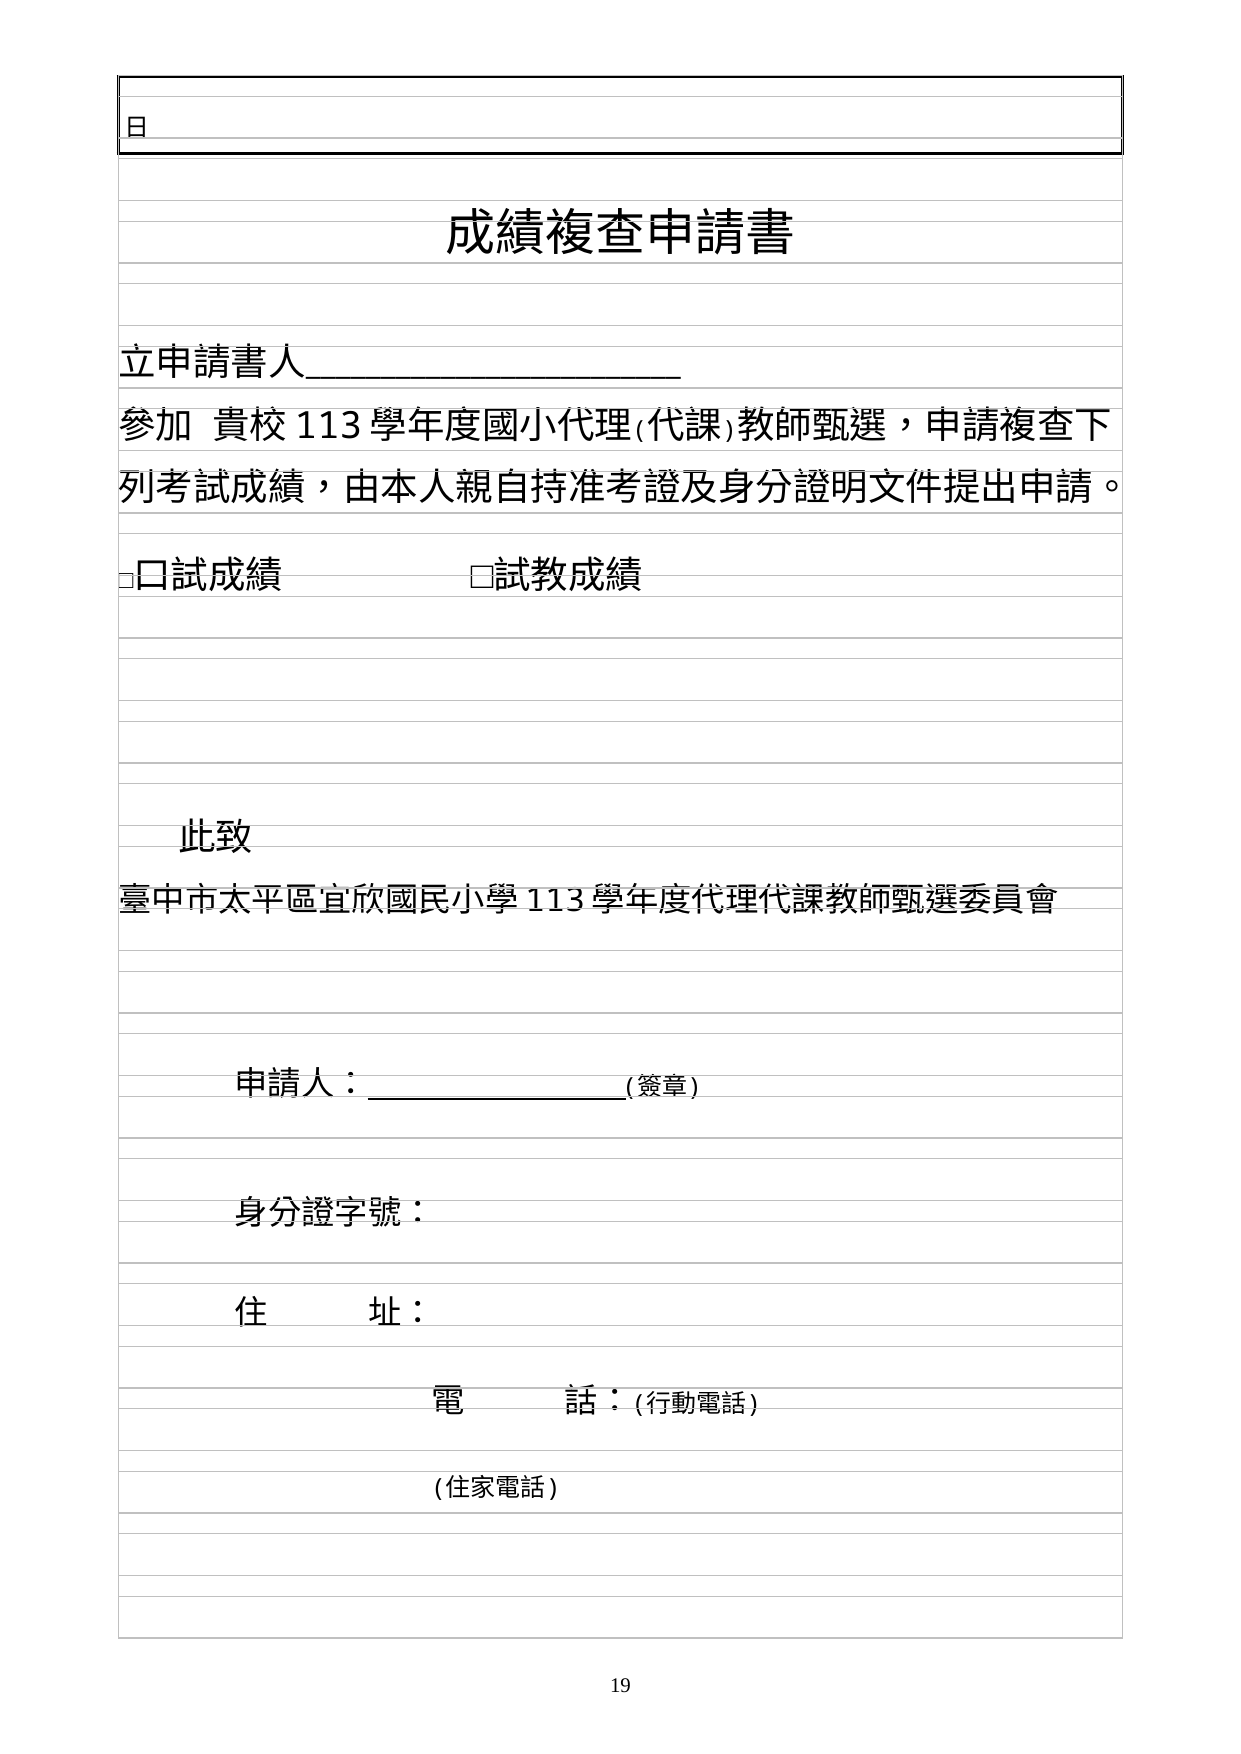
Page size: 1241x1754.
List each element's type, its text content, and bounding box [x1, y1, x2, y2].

table_cell 填表人簽章: 填表日期: 113年 月 日 [120, 97, 1121, 137]
table_cell 填表人簽章: 填表日期: 113年 月 日 [120, 78, 1121, 96]
text 臺中市太平區宜欣國民小學113學年度代理代課教師甄選委員會 [119, 855, 1122, 887]
text 臺中市太平區宜欣國民小學113學年度代理代課教師甄選委員會 [577, 889, 642, 908]
text □口試成績 □試教成績 [141, 563, 163, 575]
text 成績複查申請書 [119, 201, 1122, 221]
text 申請人： (簽章) [252, 1076, 315, 1096]
text 臺中市太平區宜欣國民小學113學年度代理代課教師甄選委員會 [779, 889, 812, 908]
text 此致 [244, 826, 1122, 846]
text 成績複查申請書 [119, 222, 1122, 262]
text 立申請書人_________________________ 參加 貴校113學年度國小代理(代課)教師甄選，申請複查下列考試成績，由本人親自持准考證及身分證明文件提出申請。 [119, 347, 1122, 387]
text 立申請書人_________________________ 參加 貴校113學年度國小代理(代課)教師甄選，申請複查下列考試成績，由本人親自持准考證及身分證明文件提出申請。 [119, 326, 1122, 346]
text 此致 [203, 826, 240, 846]
text 此致 [193, 826, 200, 846]
text [119, 1269, 1122, 1283]
text [431, 1444, 1122, 1450]
text 臺中市太平區宜欣國民小學113學年度代理代課教師甄選委員會 [119, 889, 166, 908]
text 電 話：(行動電話) [588, 1389, 1122, 1408]
text 成績複查申請書 [119, 264, 1122, 280]
text 身分證字號： [119, 1169, 1122, 1200]
text 申請人： (簽章) [119, 1076, 249, 1096]
text 立申請書人_________________________ 參加 貴校113學年度國小代理(代課)教師甄選，申請複查下列考試成績，由本人親自持准考證及身分證明文件提出申請。 [119, 451, 1122, 471]
text 此致 [238, 828, 247, 841]
text 立申請書人_________________________ 參加 貴校113學年度國小代理(代課)教師甄選，申請複查下列考試成績，由本人親自持准考證及身分證明文件提出申請。 [119, 318, 1122, 325]
table_cell 填表人簽章: 填表日期: 113年 月 日 [120, 139, 1121, 152]
text 身分證字號： [119, 1201, 251, 1221]
text (住家電話) [431, 1472, 1122, 1506]
text 立申請書人_________________________ 參加 貴校113學年度國小代理(代課)教師甄選，申請複查下列考試成績，由本人親自持准考證及身分證明文件提出申請。 [119, 409, 1122, 450]
text 身分證字號： [119, 1222, 1122, 1231]
text 此致 [119, 793, 1122, 825]
text 臺中市太平區宜欣國民小學113學年度代理代課教師甄選委員會 [913, 889, 973, 908]
text 臺中市太平區宜欣國民小學113學年度代理代課教師甄選委員會 [291, 889, 354, 908]
text 此致 [119, 847, 1122, 855]
text 申請人： (簽章) [308, 1080, 328, 1096]
text [119, 1326, 1122, 1331]
text 住 址： [119, 1284, 1122, 1325]
text □口試成績 □試教成績 [471, 576, 491, 587]
text 申請人： (簽章) [119, 1039, 1122, 1075]
text 臺中市太平區宜欣國民小學113學年度代理代課教師甄選委員會 [973, 889, 1122, 908]
text 臺中市太平區宜欣國民小學113學年度代理代課教師甄選委員會 [169, 889, 200, 908]
text 立申請書人_________________________ 參加 貴校113學年度國小代理(代課)教師甄選，申請複查下列考試成績，由本人親自持准考證及身分證明文件提出申請。 [119, 472, 1122, 505]
text 成績複查申請書 [119, 159, 1122, 200]
text [431, 1451, 1122, 1471]
text 電 話：(行動電話) [431, 1409, 1122, 1419]
text 臺中市太平區宜欣國民小學113學年度代理代課教師甄選委員會 [664, 889, 698, 908]
text 身分證字號： [260, 1201, 389, 1221]
text 申請人： (簽章) [119, 1097, 1122, 1102]
text 臺中市太平區宜欣國民小學113學年度代理代課教師甄選委員會 [469, 889, 535, 908]
text 申請人： (簽章) [320, 1076, 1122, 1096]
text 立申請書人_________________________ 參加 貴校113學年度國小代理(代課)教師甄選，申請複查下列考試成績，由本人親自持准考證及身分證明文件提出申請。 [119, 389, 1122, 408]
text 臺中市太平區宜欣國民小學113學年度代理代課教師甄選委員會 [119, 909, 1122, 918]
text 此致 [119, 826, 183, 846]
text 此致 [186, 826, 190, 846]
text □口試成績 □試教成績 [119, 576, 1122, 593]
text 身分證字號： [384, 1201, 1122, 1221]
text □口試成績 □試教成績 [119, 534, 1122, 575]
text 電 話：(行動電話) [431, 1356, 1122, 1387]
text 電 話：(行動電話) [431, 1389, 586, 1408]
